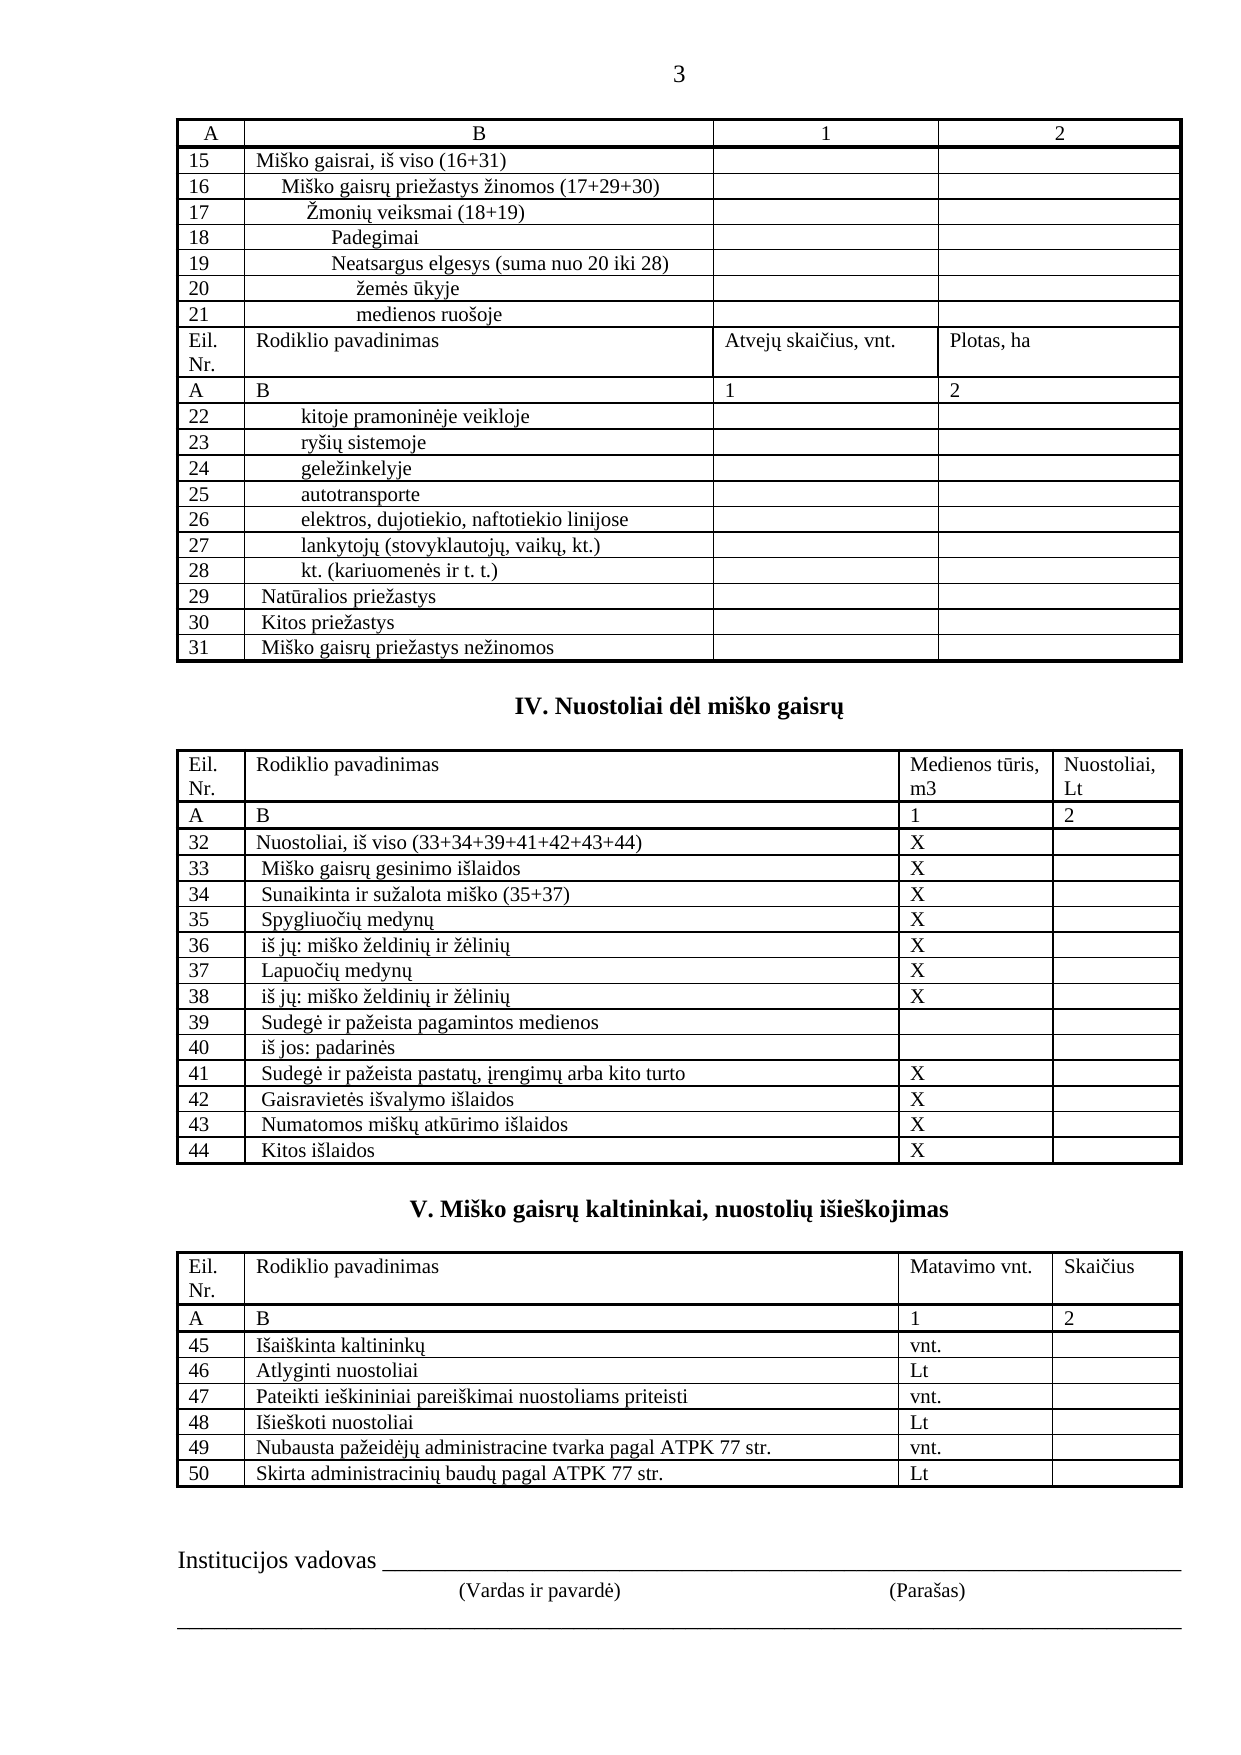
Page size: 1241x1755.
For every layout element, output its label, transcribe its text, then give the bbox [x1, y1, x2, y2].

table_cell [900, 1035, 1052, 1059]
table_cell Lt [899, 1410, 1052, 1434]
table_cell 41 [179, 1061, 244, 1085]
table_header Matavimo vnt. [899, 1254, 1052, 1302]
table_cell 40 [179, 1035, 244, 1059]
table_cell Spygliuočių medynų [246, 907, 898, 931]
table_cell 22 [179, 404, 244, 428]
table_cell [1054, 958, 1179, 982]
table_cell [1053, 1384, 1179, 1408]
table_cell 2 [1054, 803, 1179, 827]
table_cell [939, 250, 1179, 274]
table_cell kitoje pramoninėje veikloje [245, 404, 713, 428]
table_cell kt. (kariuomenės ir t. t.) [245, 558, 713, 582]
table_cell medienos ruošoje [245, 302, 713, 326]
table_cell [714, 430, 938, 454]
table_cell 47 [179, 1384, 244, 1408]
table_cell Miško gaisrų priežastys žinomos (17+29+30) [245, 174, 713, 198]
table_cell [1054, 933, 1179, 957]
table_cell Padegimai [245, 225, 713, 249]
table_cell [714, 482, 938, 506]
text Institucijos vadovas [177, 1546, 1181, 1574]
table_cell [1053, 1410, 1179, 1434]
table_cell Sunaikinta ir sužalota miško (35+37) [246, 882, 898, 906]
table_cell [1054, 1112, 1179, 1136]
table_cell [714, 302, 938, 326]
table_cell žemės ūkyje [245, 276, 713, 300]
table_cell 38 [179, 984, 244, 1008]
table_cell [939, 533, 1179, 557]
table_cell [939, 276, 1179, 300]
table_cell lankytojų (stovyklautojų, vaikų, kt.) [245, 533, 713, 557]
table_cell Pateikti ieškininiai pareiškimai nuostoliams priteisti [245, 1384, 898, 1408]
table_header Eil. Nr. [179, 1254, 244, 1302]
table_cell elektros, dujotiekio, naftotiekio linijose [245, 507, 713, 531]
table_cell Atvejų skaičius, vnt. [714, 328, 937, 376]
table_cell A [179, 1306, 244, 1330]
table_cell iš jų: miško želdinių ir žėlinių [246, 984, 898, 1008]
table_cell X [900, 830, 1052, 854]
table_cell 42 [179, 1087, 244, 1111]
table_cell Miško gaisrų gesinimo išlaidos [246, 856, 898, 880]
table_cell [714, 276, 938, 300]
table_cell Atlyginti nuostoliai [245, 1358, 898, 1382]
table_cell Miško gaisrai, iš viso (16+31) [245, 149, 713, 172]
table_cell [1054, 1061, 1179, 1085]
table_cell 2 [939, 121, 1179, 145]
table_cell [714, 533, 938, 557]
table_cell 26 [179, 507, 244, 531]
table_cell 23 [179, 430, 244, 454]
table_cell [1054, 907, 1179, 931]
table_cell [714, 558, 938, 582]
table_header Nuostoliai, Lt [1054, 752, 1179, 800]
table_cell 2 [939, 378, 1179, 402]
table_cell [1054, 1138, 1179, 1162]
table_cell A [179, 803, 244, 827]
table_cell [714, 456, 938, 480]
table_cell X [900, 1138, 1052, 1162]
table_cell [939, 584, 1179, 608]
table_cell 43 [179, 1112, 244, 1136]
table_cell 21 [179, 302, 244, 326]
table_cell B [245, 1306, 898, 1330]
table_cell X [900, 856, 1052, 880]
table_cell [1054, 830, 1179, 854]
table_cell [1053, 1461, 1179, 1485]
table_cell [939, 482, 1179, 506]
table_header Eil. Nr. [179, 752, 244, 800]
table_cell 20 [179, 276, 244, 300]
table_cell X [900, 1112, 1052, 1136]
table_cell [939, 174, 1179, 198]
table_cell X [900, 933, 1052, 957]
table_cell [714, 584, 938, 608]
table_cell [939, 302, 1179, 326]
table_cell X [900, 882, 1052, 906]
table_cell [714, 225, 938, 249]
table_header Rodiklio pavadinimas [245, 1254, 898, 1302]
table_cell 16 [179, 174, 244, 198]
table_cell Plotas, ha [939, 328, 1179, 376]
table_cell ryšių sistemoje [245, 430, 713, 454]
table_cell 2 [1053, 1306, 1179, 1330]
table_cell vnt. [899, 1435, 1052, 1459]
table_cell [714, 149, 938, 172]
table_cell 25 [179, 482, 244, 506]
table_cell Eil. Nr. [179, 328, 244, 376]
table_cell 31 [179, 635, 244, 659]
table_cell 45 [179, 1333, 244, 1357]
table_cell 28 [179, 558, 244, 582]
table_cell geležinkelyje [245, 456, 713, 480]
table_cell Žmonių veiksmai (18+19) [245, 200, 713, 224]
table_cell Numatomos miškų atkūrimo išlaidos [246, 1112, 898, 1136]
table_cell 18 [179, 225, 244, 249]
table_cell 35 [179, 907, 244, 931]
table_cell Nubausta pažeidėjų administracine tvarka pagal ATPK 77 str. [245, 1435, 898, 1459]
text V. Miško gaisrų kaltininkai, nuostolių išieškojimas [177, 1194, 1181, 1222]
table_cell Natūralios priežastys [245, 584, 713, 608]
table_cell 50 [179, 1461, 244, 1485]
table_cell [1053, 1333, 1179, 1357]
table_cell [714, 507, 938, 531]
table_cell A [179, 121, 244, 145]
table_cell [1053, 1435, 1179, 1459]
table_cell [714, 250, 938, 274]
table_cell [939, 507, 1179, 531]
table_cell [714, 200, 938, 224]
table_cell [1054, 1087, 1179, 1111]
table_cell autotransporte [245, 482, 713, 506]
table_cell 1 [714, 121, 938, 145]
table_cell [1054, 1035, 1179, 1059]
table_cell Neatsargus elgesys (suma nuo 20 iki 28) [245, 250, 713, 274]
table_cell [939, 430, 1179, 454]
table_cell vnt. [899, 1384, 1052, 1408]
table_cell Gaisravietės išvalymo išlaidos [246, 1087, 898, 1111]
table_cell X [900, 907, 1052, 931]
table_header Rodiklio pavadinimas [246, 752, 898, 800]
table_cell 15 [179, 149, 244, 172]
table_cell 32 [179, 830, 244, 854]
table_cell vnt. [899, 1333, 1052, 1357]
table_cell Miško gaisrų priežastys nežinomos [245, 635, 713, 659]
table_cell Sudegė ir pažeista pagamintos medienos [246, 1010, 898, 1034]
table_cell Lapuočių medynų [246, 958, 898, 982]
table_cell iš jos: padarinės [246, 1035, 898, 1059]
table_cell A [179, 378, 244, 402]
table_cell [939, 456, 1179, 480]
table_cell [714, 635, 938, 659]
table_cell iš jų: miško želdinių ir žėlinių [246, 933, 898, 957]
table_cell 24 [179, 456, 244, 480]
table_cell 17 [179, 200, 244, 224]
table_cell Kitos išlaidos [246, 1138, 898, 1162]
table_cell [1054, 882, 1179, 906]
table_cell Rodiklio pavadinimas [245, 328, 712, 376]
table_cell 46 [179, 1358, 244, 1382]
table_cell X [900, 1087, 1052, 1111]
table_cell [939, 225, 1179, 249]
table_cell [939, 558, 1179, 582]
table_cell [1054, 984, 1179, 1008]
table_header Medienos tūris, m3 [900, 752, 1052, 800]
table_cell [939, 610, 1179, 634]
table_cell Lt [899, 1358, 1052, 1382]
table_cell 30 [179, 610, 244, 634]
table_cell 36 [179, 933, 244, 957]
table_cell 19 [179, 250, 244, 274]
table_cell 44 [179, 1138, 244, 1162]
table_header Skaičius [1053, 1254, 1179, 1302]
table_cell 33 [179, 856, 244, 880]
table_cell 39 [179, 1010, 244, 1034]
table_cell Išaiškinta kaltininkų [245, 1333, 898, 1357]
table_cell [939, 635, 1179, 659]
table_cell B [245, 121, 713, 145]
table_cell 1 [714, 378, 938, 402]
table_cell 34 [179, 882, 244, 906]
table_cell X [900, 958, 1052, 982]
table_cell [714, 174, 938, 198]
table_cell 29 [179, 584, 244, 608]
table_cell Sudegė ir pažeista pastatų, įrengimų arba kito turto [246, 1061, 898, 1085]
table_cell B [246, 803, 898, 827]
table_cell [1054, 856, 1179, 880]
table_cell B [245, 378, 713, 402]
table_cell Skirta administracinių baudų pagal ATPK 77 str. [245, 1461, 898, 1485]
table_cell [714, 404, 938, 428]
table_cell 49 [179, 1435, 244, 1459]
table_cell [1053, 1358, 1179, 1382]
table_cell X [900, 984, 1052, 1008]
table_cell Kitos priežastys [245, 610, 713, 634]
table_cell Nuostoliai, iš viso (33+34+39+41+42+43+44) [246, 830, 898, 854]
table_cell 37 [179, 958, 244, 982]
table_cell 1 [900, 803, 1052, 827]
table_cell [1054, 1010, 1179, 1034]
table_cell 27 [179, 533, 244, 557]
table_cell [939, 404, 1179, 428]
table_cell X [900, 1061, 1052, 1085]
table_cell 48 [179, 1410, 244, 1434]
table_cell [939, 200, 1179, 224]
table_cell Išieškoti nuostoliai [245, 1410, 898, 1434]
table_cell [900, 1010, 1052, 1034]
table_cell [939, 149, 1179, 172]
table_cell [714, 610, 938, 634]
text IV. Nuostoliai dėl miško gaisrų [177, 691, 1181, 720]
table_cell 1 [899, 1306, 1052, 1330]
text (Vardas ir pavardė) (Parašas) [177, 1574, 1181, 1603]
table_cell Lt [899, 1461, 1052, 1485]
